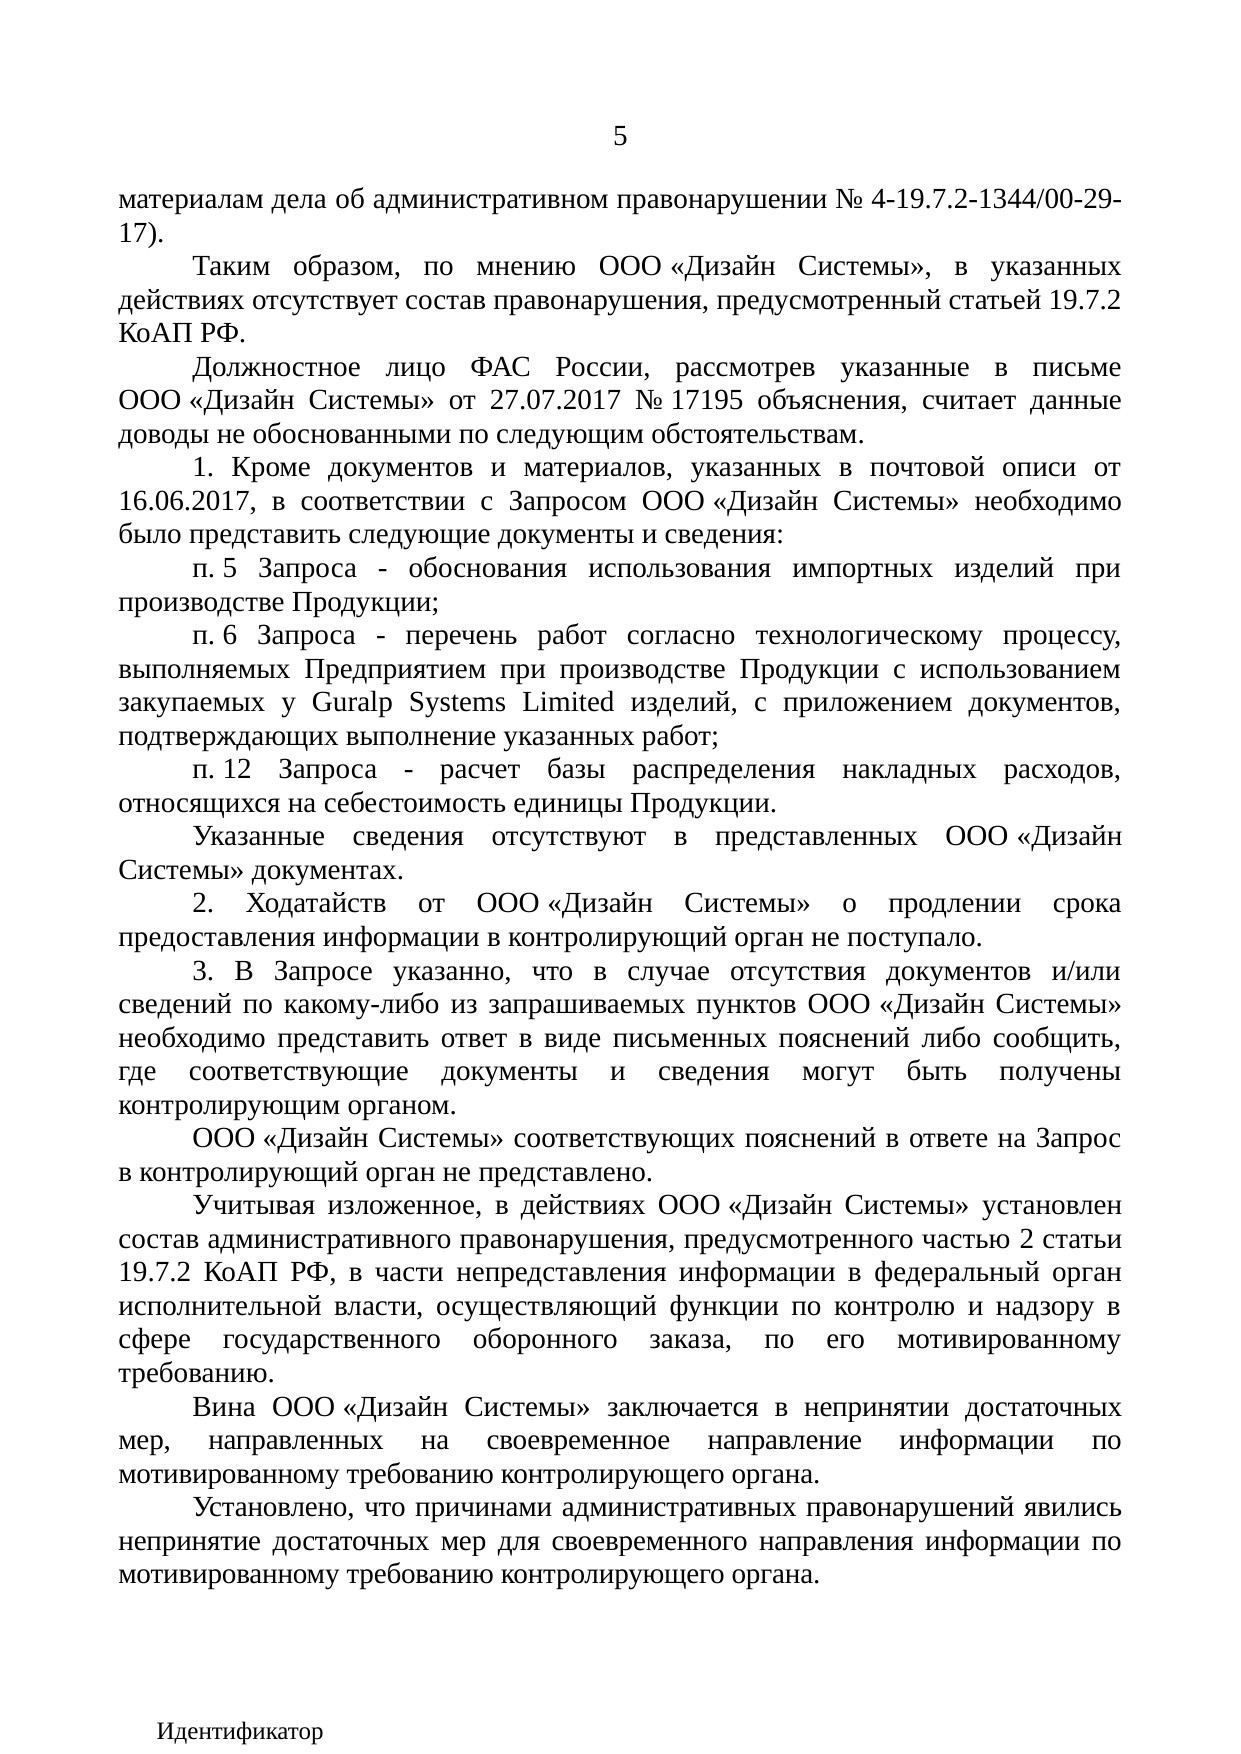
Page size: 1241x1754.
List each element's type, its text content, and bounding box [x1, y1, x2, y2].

text 3. В Запросе указанно, что в случае отсутствия документов и/или сведений по какому-либо из запрашиваемых пунктов ООО «Дизайн Системы» необходимо представить ответ в виде письменных пояснений либо сообщить, где соответствующие документы и сведения могут быть получены контролирующим органом. [118, 953, 1122, 1120]
text п. 6 Запроса - перечень работ согласно технологическому процессу, выполняемых Предприятием при производстве Продукции с использованием закупаемых у Guralp Systems Limited изделий, с приложением документов, подтверждающих выполнение указанных работ; [118, 617, 1122, 751]
text Вина ООО «Дизайн Системы» заключается в непринятии достаточных мер, направленных на своевременное направление информации по мотивированному требованию контролирующего органа. [118, 1389, 1122, 1489]
text материалам дела об административном правонарушении № 4-19.7.2-1344/00-29-17). [118, 181, 1122, 248]
text Должностное лицо ФАС России, рассмотрев указанные в письме ООО «Дизайн Системы» от 27.07.2017 № 17195 объяснения, считает данные доводы не обоснованными по следующим обстоятельствам. [118, 349, 1122, 449]
text ООО «Дизайн Системы» соответствующих пояснений в ответе на Запрос в контролирующий орган не представлено. [118, 1120, 1122, 1187]
text п. 5 Запроса - обоснования использования импортных изделий при производстве Продукции; [118, 550, 1122, 617]
text Установлено, что причинами административных правонарушений явились непринятие достаточных мер для своевременного направления информации по мотивированному требованию контролирующего органа. [118, 1489, 1122, 1590]
text Учитывая изложенное, в действиях ООО «Дизайн Системы» установлен состав административного правонарушения, предусмотренного частью 2 статьи 19.7.2 КоАП РФ, в части непредставления информации в федеральный орган исполнительной власти, осуществляющий функции по контролю и надзору в сфере государственного оборонного заказа, по его мотивированному требованию. [118, 1187, 1122, 1389]
text Таким образом, по мнению ООО «Дизайн Системы», в указанных действиях отсутствует состав правонарушения, предусмотренный статьей 19.7.2 КоАП РФ. [118, 248, 1122, 349]
text Указанные сведения отсутствуют в представленных ООО «Дизайн Системы» документах. [118, 818, 1122, 886]
text 1. Кроме документов и материалов, указанных в почтовой описи от 16.06.2017, в соответствии с Запросом ООО «Дизайн Системы» необходимо было представить следующие документы и сведения: [118, 449, 1122, 550]
text п. 12 Запроса - расчет базы распределения накладных расходов, относящихся на себестоимость единицы Продукции. [118, 751, 1122, 818]
text 2. Ходатайств от ООО «Дизайн Системы» о продлении срока предоставления информации в контролирующий орган не поступало. [118, 886, 1122, 953]
